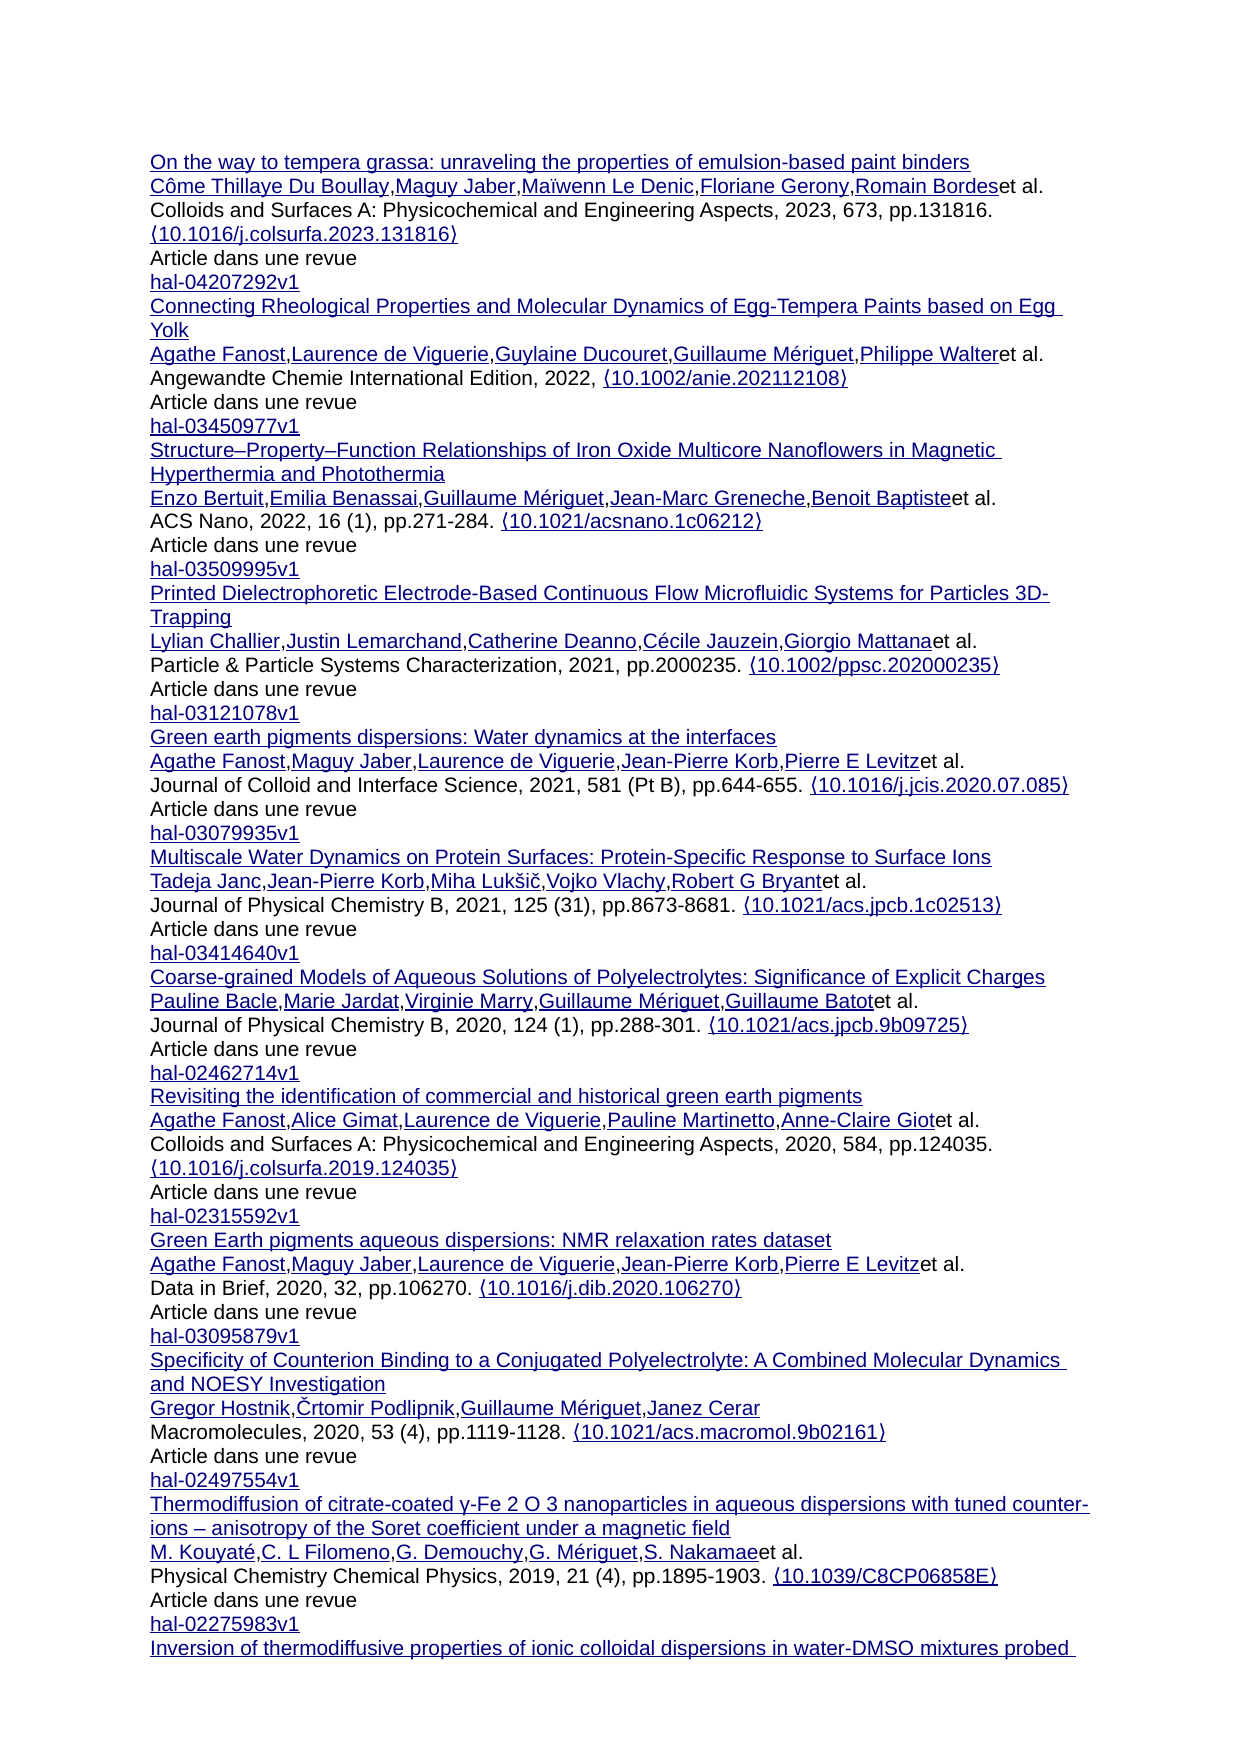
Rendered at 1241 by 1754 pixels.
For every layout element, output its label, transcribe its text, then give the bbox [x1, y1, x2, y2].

table_cell Inversion of thermodiffusive properties of ionic colloidal dispersions in water-DMSO mixtures probed [150, 1635, 1090, 1659]
table_cell Revisiting the identification of commercial and historical green earth pigments Agathe Fanost,Alice Gimat,Laurence de Viguerie,Pauline Martinetto,Anne-Claire Giotet al. Colloids and Surfaces A: Physicochemical and Engineering Aspects, 2020, 584, pp.124035. ⟨10.1016/j.colsurfa.2019.124035⟩ Article dans une revue hal-02315592v1 [150, 1084, 1090, 1228]
table_cell Connecting Rheological Properties and Molecular Dynamics of Egg‐Tempera Paints based on Egg Yolk Agathe Fanost,Laurence de Viguerie,Guylaine Ducouret,Guillaume Mériguet,Philippe Walteret al. Angewandte Chemie International Edition, 2022, ⟨10.1002/anie.202112108⟩ Article dans une revue hal-03450977v1 [150, 294, 1090, 437]
table_cell Green earth pigments dispersions: Water dynamics at the interfaces Agathe Fanost,Maguy Jaber,Laurence de Viguerie,Jean-Pierre Korb,Pierre E Levitzet al. Journal of Colloid and Interface Science, 2021, 581 (Pt B), pp.644-655. ⟨10.1016/j.jcis.2020.07.085⟩ Article dans une revue hal-03079935v1 [150, 725, 1090, 845]
table_cell ions – anisotropy of the Soret coefficient under a magnetic field M. Kouyaté,C. L Filomeno,G. Demouchy,G. Mériguet,S. Nakamaeet al. Physical Chemistry Chemical Physics, 2019, 21 (4), pp.1895-1903. ⟨10.1039/C8CP06858E⟩ Article dans une revue hal-02275983v1 [150, 1514, 1090, 1635]
table_cell Multiscale Water Dynamics on Protein Surfaces: Protein-Specific Response to Surface Ions Tadeja Janc,Jean-Pierre Korb,Miha Lukšič,Vojko Vlachy,Robert G Bryantet al. Journal of Physical Chemistry B, 2021, 125 (31), pp.8673-8681. ⟨10.1021/acs.jpcb.1c02513⟩ Article dans une revue hal-03414640v1 [150, 845, 1090, 964]
table_cell On the way to tempera grassa: unraveling the properties of emulsion-based paint binders Côme Thillaye Du Boullay,Maguy Jaber,Maïwenn Le Denic,Floriane Gerony,Romain Bordeset al. Colloids and Surfaces A: Physicochemical and Engineering Aspects, 2023, 673, pp.131816. ⟨10.1016/j.colsurfa.2023.131816⟩ Article dans une revue hal-04207292v1 [150, 150, 1090, 294]
table_cell Specificity of Counterion Binding to a Conjugated Polyelectrolyte: A Combined Molecular Dynamics and NOESY Investigation Gregor Hostnik,Črtomir Podlipnik,Guillaume Mériguet,Janez Cerar Macromolecules, 2020, 53 (4), pp.1119-1128. ⟨10.1021/acs.macromol.9b02161⟩ Article dans une revue hal-02497554v1 [150, 1348, 1090, 1492]
table_cell Structure–Property–Function Relationships of Iron Oxide Multicore Nanoflowers in Magnetic Hyperthermia and Photothermia Enzo Bertuit,Emilia Benassai,Guillaume Mériguet,Jean-Marc Greneche,Benoit Baptisteet al. ACS Nano, 2022, 16 (1), pp.271-284. ⟨10.1021/acsnano.1c06212⟩ Article dans une revue hal-03509995v1 [150, 438, 1090, 581]
table_cell Thermodiffusion of citrate-coated γ-Fe 2 O 3 nanoparticles in aqueous dispersions with tuned counter- [150, 1492, 1090, 1513]
table_cell Printed Dielectrophoretic Electrode‐Based Continuous Flow Microfluidic Systems for Particles 3D‐Trapping Lylian Challier,Justin Lemarchand,Catherine Deanno,Cécile Jauzein,Giorgio Mattanaet al. Particle & Particle Systems Characterization, 2021, pp.2000235. ⟨10.1002/ppsc.202000235⟩ Article dans une revue hal-03121078v1 [150, 581, 1090, 725]
table_cell Coarse-grained Models of Aqueous Solutions of Polyelectrolytes: Significance of Explicit Charges Pauline Bacle,Marie Jardat,Virginie Marry,Guillaume Mériguet,Guillaume Batotet al. Journal of Physical Chemistry B, 2020, 124 (1), pp.288-301. ⟨10.1021/acs.jpcb.9b09725⟩ Article dans une revue hal-02462714v1 [150, 965, 1090, 1084]
table_cell Green Earth pigments aqueous dispersions: NMR relaxation rates dataset Agathe Fanost,Maguy Jaber,Laurence de Viguerie,Jean-Pierre Korb,Pierre E Levitzet al. Data in Brief, 2020, 32, pp.106270. ⟨10.1016/j.dib.2020.106270⟩ Article dans une revue hal-03095879v1 [150, 1228, 1090, 1348]
